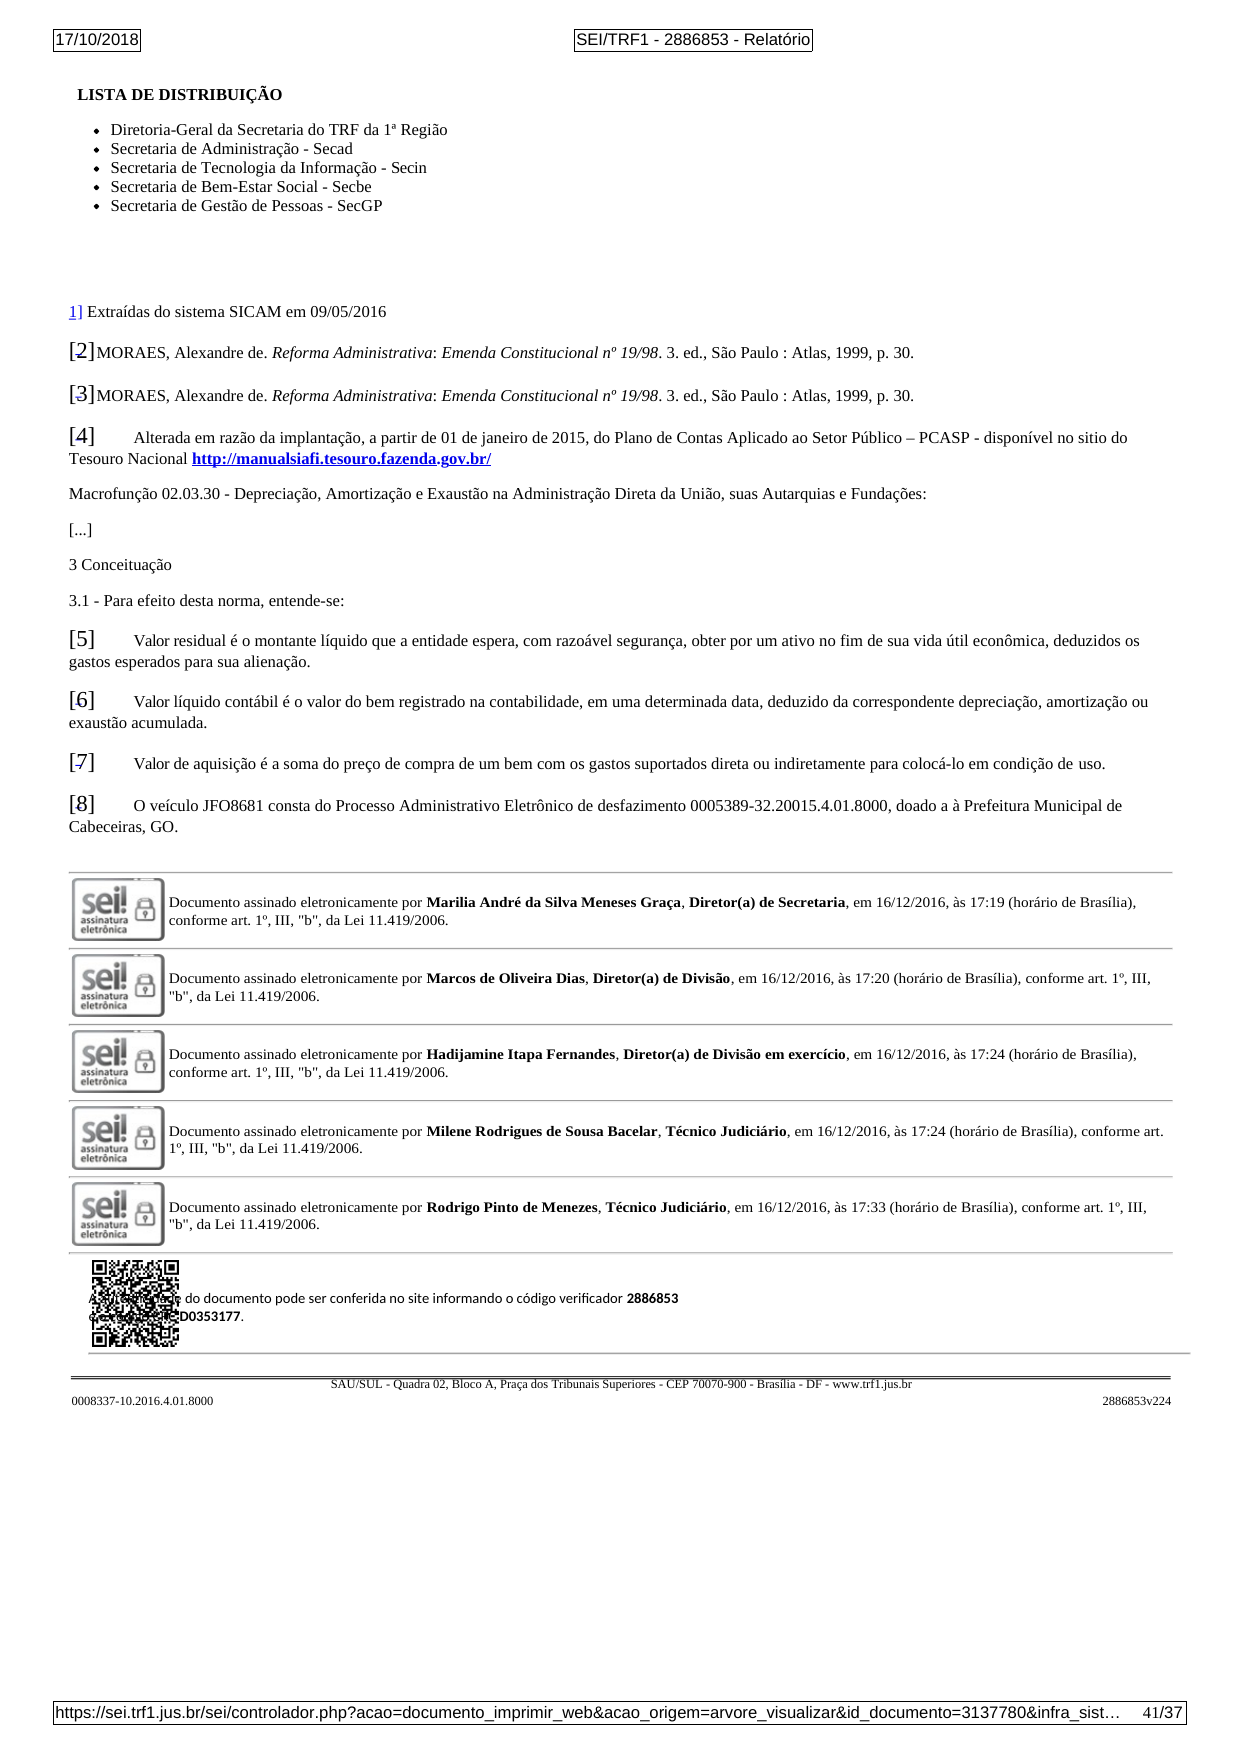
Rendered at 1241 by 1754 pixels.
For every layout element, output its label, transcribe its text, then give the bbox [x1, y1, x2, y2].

list O veículo JFO8681 consta do Processo Administrativo Eletrônico de desfazimento 0005389-32.20015.4.01.8000, doado a à Prefeitura Municipal de Cabeceiras, GO. [69, 791, 1165, 836]
text Diretoria-Geral da Secretaria do TRF da 1ª Região Secretaria de Administração - Secad [110, 121, 451, 158]
picture [71, 1030, 165, 1093]
list MORAES, Alexandre de. Reforma Administrativa: Emenda Constitucional nº 19/98. 3. ed., São Paulo : Atlas, 1999, p. 30. [69, 337, 1194, 364]
text Documento assinado eletronicamente por Rodrigo Pinto de Menezes, Técnico Judiciário, em 16/12/2016, às 17:33 (horário de Brasília), conforme art. 1º, III, "b", da Lei 11.419/2006. [169, 1198, 1157, 1233]
list - Para efeito desta norma, entende-se: [69, 590, 1194, 609]
text 1] Extraídas do sistema SICAM em 09/05/2016 [69, 302, 1194, 321]
text Documento assinado eletronicamente por Marilia André da Silva Meneses Graça, Diretor(a) de Secretaria, em 16/12/2016, às 17:19 (horário de Brasília), conforme art. 1º, III, "b", da Lei 11.419/2006. [169, 894, 1174, 928]
text Macrofunção 02.03.30 - Depreciação, Amortização e Exaustão na Administração Direta da União, suas Autarquias e Fundações: [...] [69, 484, 930, 539]
text Documento assinado eletronicamente por Milene Rodrigues de Sousa Bacelar, Técnico Judiciário, em 16/12/2016, às 17:24 (horário de Brasília), conforme art. 1º, III, "b", da Lei 11.419/2006. [169, 1122, 1174, 1157]
list MORAES, Alexandre de. Reforma Administrativa: Emenda Constitucional nº 19/98. 3. ed., São Paulo : Atlas, 1999, p. 30. [69, 380, 1194, 406]
text Documento assinado eletronicamente por Marcos de Oliveira Dias, Diretor(a) de Divisão, em 16/12/2016, às 17:20 (horário de Brasília), conforme art. 1º, III, "b", da Lei 11.419/2006. [169, 970, 1169, 1004]
picture [71, 954, 165, 1017]
text Documento assinado eletronicamente por Hadijamine Itapa Fernandes, Diretor(a) de Divisão em exercício, em 16/12/2016, às 17:24 (horário de Brasília), conforme art. 1º, III, "b", da Lei 11.419/2006. [169, 1046, 1174, 1081]
picture [71, 878, 165, 941]
picture [71, 1182, 165, 1246]
list Alterada em razão da implantação, a partir de 01 de janeiro de 2015, do Plano de Contas Aplicado ao Setor Público – PCASP - disponível no sitio do Tesouro Nacional http://manualsiafi.tesouro.fazenda.gov.br/ [69, 423, 1147, 468]
text Secretaria de Tecnologia da Informação - Secin Secretaria de Bem-Estar Social - Secbe Secretaria de Gestão de Pessoas - SecGP [110, 158, 429, 215]
picture [71, 1106, 165, 1170]
picture [92, 1260, 179, 1347]
text 0008337-10.2016.4.01.8000 2886853v224 [58, 1394, 1184, 1408]
list Valor líquido contábil é o valor do bem registrado na contabilidade, em uma determinada data, deduzido da correspondente depreciação, amortização ou exaustão acumulada. [69, 687, 1173, 732]
subtitle LISTA DE DISTRIBUIÇÃO [77, 85, 1194, 104]
list Valor de aquisição é a soma do preço de compra de um bem com os gastos suportados direta ou indiretamente para colocá-lo em condição de uso. [69, 748, 1194, 774]
list Conceituação [69, 555, 1194, 574]
list Valor residual é o montante líquido que a entidade espera, com razoável segurança, obter por um ativo no fim de sua vida útil econômica, deduzidos os gastos esperados para sua alienação. [69, 626, 1147, 671]
text SAU/SUL - Quadra 02, Bloco A, Praça dos Tribunais Superiores - CEP 70070-900 - Brasília - DF - www.trf1.jus.br [58, 1372, 1184, 1391]
